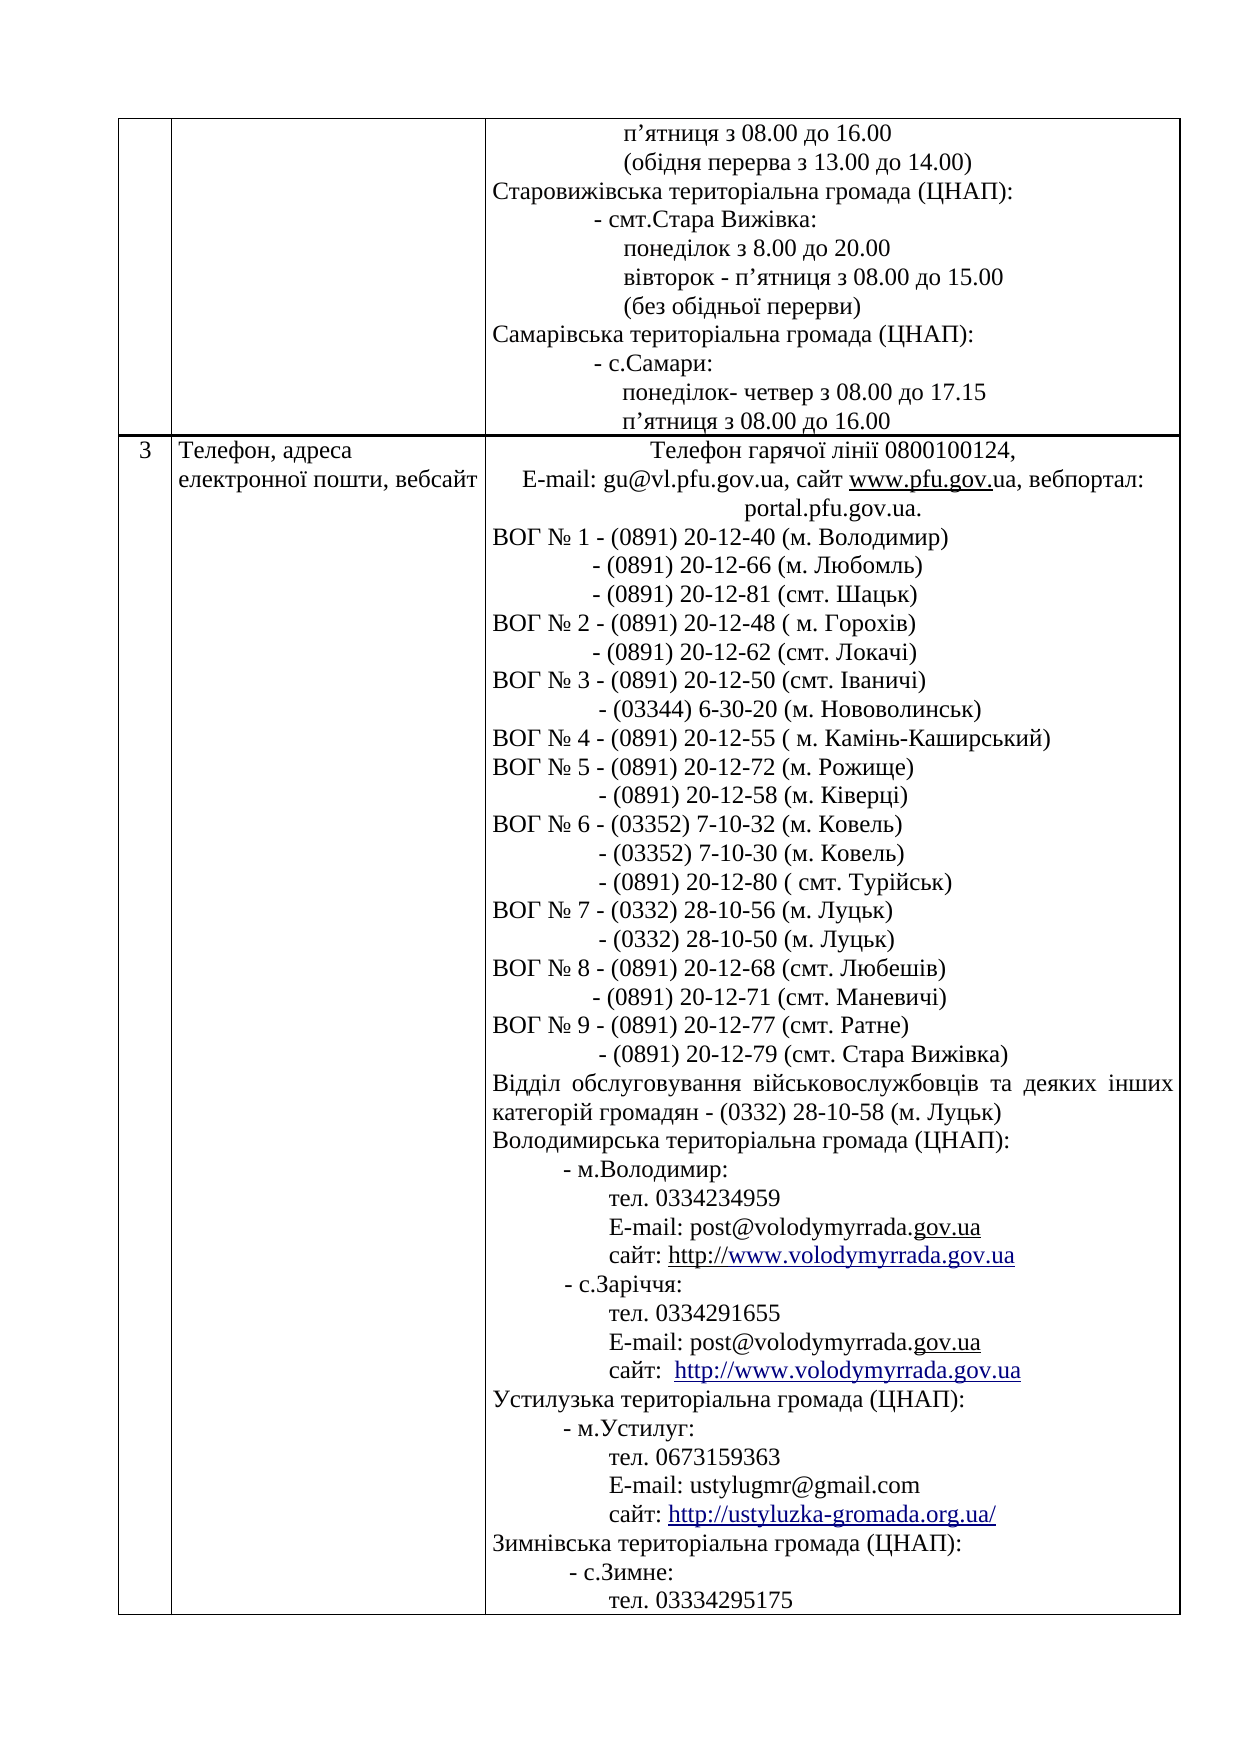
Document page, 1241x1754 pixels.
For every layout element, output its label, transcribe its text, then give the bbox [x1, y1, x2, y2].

table_cell 3 [119, 437, 171, 1614]
table_cell Телефон, адреса електронної пошти, вебсайт [172, 437, 485, 1614]
table_cell [119, 119, 171, 434]
table_cell [172, 119, 485, 434]
table_cell п’ятниця з 08.00 до 16.00 (обідня перерва з 13.00 до 14.00) Старовижівська територіальна громада (ЦНАП): - смт.Стара Вижівка: понеділок з 8.00 до 20.00 вівторок - п’ятниця з 08.00 до 15.00 (без обідньої перерви) Самарівська територіальна громада (ЦНАП): - с.Самари: понеділок- четвер з 08.00 до 17.15 п’ятниця з 08.00 до 16.00 [486, 119, 1179, 434]
table_cell Телефон гарячої лінії 0800100124, E-mail: gu@vl.pfu.gov.ua, сайт www.pfu.gov.ua, вебпортал: portal.pfu.gov.ua. ВОГ № 1 - (0891) 20-12-40 (м. Володимир) - (0891) 20-12-66 (м. Любомль) - (0891) 20-12-81 (смт. Шацьк) ВОГ № 2 - (0891) 20-12-48 ( м. Горохів) - (0891) 20-12-62 (смт. Локачі) ВОГ № 3 - (0891) 20-12-50 (смт. Іваничі) - (03344) 6-30-20 (м. Нововолинськ) ВОГ № 4 - (0891) 20-12-55 ( м. Камінь-Каширський) ВОГ № 5 - (0891) 20-12-72 (м. Рожище) - (0891) 20-12-58 (м. Ківерці) ВОГ № 6 - (03352) 7-10-32 (м. Ковель) - (03352) 7-10-30 (м. Ковель) - (0891) 20-12-80 ( смт. Турійськ) ВОГ № 7 - (0332) 28-10-56 (м. Луцьк) - (0332) 28-10-50 (м. Луцьк) ВОГ № 8 - (0891) 20-12-68 (смт. Любешів) - (0891) 20-12-71 (смт. Маневичі) ВОГ № 9 - (0891) 20-12-77 (смт. Ратне) - (0891) 20-12-79 (смт. Стара Вижівка) Відділ обслуговування військовослужбовців та деяких інших категорій громадян - (0332) 28-10-58 (м. Луцьк) Володимирська територіальна громада (ЦНАП): - м.Володимир: тел. 0334234959 E-mail: post@volodymyrrada.gov.ua сайт: http://HYPERLINK "http://zymnivska.gromada.org.ua/cnap"www.volodymyrradaHYPERLINK "http://zymnivska.gromada.org.ua/cnap".HYPERLINK "http://zymnivska.gromada.org.ua/cnap"govHYPERLINK "http://zymnivska.gromada.org.ua/cnap".ua - с.Заріччя: тел. 0334291655 E-mail: post@volodymyrrada.gov.ua сайт: http://HYPERLINK "http://zymnivska.gromada.org.ua/cnap"www.volodymyrradaHYPERLINK "http://zymnivska.gromada.org.ua/cnap".HYPERLINK "http://zymnivska.gromada.org.ua/cnap"govHYPERLINK "http://zymnivska.gromada.org.ua/cnap".ua Устилузька територіальна громада (ЦНАП): - м.Устилуг: тел. 0673159363 E-mail: ustylugmr@gmail.com сайт: http://HYPERLINK "http://zymnivska.gromada.org.ua/cnap"ustyluzHYPERLINK "http://zymnivska.gromada.org.ua/cnap"ka-HYPERLINK "http://zymnivska.gromada.org.ua/cnap"gromada.org.ua/ Зимнівська територіальна громада (ЦНАП): - с.Зимне: тел. 03334295175 E-mail: zymnevk@gmail.com сайт: http://HYPERLINK "http://zymnivska.gromada.org.ua/cnap"zymnHYPERLINK "http://zymnivska.gromada.org.ua/cnap"iHYPERLINK "http://zymnivska.gromada.org.ua/cnap"vHYPERLINK "http://zymnivska.gromada.org.ua/cnap"sHYPERLINK "http://zymnivska.gromada.org.ua/cnap"kHYPERLINK "http://zymnivska.gromada.org.ua/cnap"a.HYPERLINK "http://zymnivska.gromada.org.ua/cnap"gromada.org.ua/cnap - с.Льотниче: тел. 03334223714 Оваднівська територіальна громада (ЦНАП): - с.Овадне: тел. 0334292231 E-mail: ovadnesr@gmail.com Сайт: http://HYPERLINK "http://zymnivska.gromada.org.ua/cnap"ovadnHYPERLINK "http://zymnivska.gromada.org.ua/cnap"ivska-HYPERLINK "http://zymnivska.gromada.org.ua/cnap"gromadaHYPERLINK "http://zymnivska.gromada.org.ua/cnap".HYPERLINK "http://zymnivska.gromada.org.ua/cnap"govHYPERLINK "http://zymnivska.gromada.org.ua/cnap".ua/ Вишнівська територіальна громада (ЦНАП): - с.Вишнів: тел. 0337732342 E-mail: vyshniv.lbm@gmаіl.сom сайт: http://HYPERLINK "http://zymnivska.gromada.org.ua/cnap"vyshnivHYPERLINK "http://zymnivska.gromada.org.ua/cnap"-HYPERLINK "http://zymnivska.gromada.org.ua/cnap"gromadaHYPERLINK "http://zymnivska.gromada.org.ua/cnap".HYPERLINK "http://zymnivska.gromada.org.ua/cnap"govHYPERLINK "http://zymnivska.gromada.org.ua/cnap".ua/cnap Головненська територіальна громада (ЦНАП): - с.Головне: тел. 0337731395 E-mail: gоlоvnе.lbm@gmаіl.сom сайт: http://HYPERLINK "http://zymnivska.gromada.org.ua/cnap"golovnenskaHYPERLINK "http://zymnivska.gromada.org.ua/cnap"-HYPERLINK "http://zymnivska.gromada.org.ua/cnap"gromadaHYPERLINK "http://zymnivska.gromada.org.ua/cnap".HYPERLINK "http://zymnivska.gromada.org.ua/cnap"govHYPERLINK "http://zymnivska.gromada.org.ua/cnap".ua/cnap Любомльська територіальна громада (ЦНАП): - м.Любомль: тел. 0337724400, 0337724770 E-mail: lubоmlmіstо@ukr.пеt сайт: http:HYPERLINK "mailto://cnapluboml@ukr"//HYPERLINK "mailto://cnapluboml@ukr"cnapluboml@ukr.net Рівненська територіальна громада (ЦНАП): - с.Рівне: тел. 0967501632 E-mail: rivne.lbm@gmаіl.сom сайт: http://HYPERLINK "http://zymnivska.gromada.org.ua/cnap"rivHYPERLINK "http://zymnivska.gromada.org.ua/cnap"nenskaHYPERLINK "http://zymnivska.gromada.org.ua/cnap"-HYPERLINK "http://zymnivska.gromada.org.ua/cnap"gromadaHYPERLINK "http://zymnivska.gromada.org.ua/cnap".HYPERLINK "http://zymnivska.gromada.org.ua/cnap"govHYPERLINK "http://zymnivska.gromada.org.ua/cnap".ua Шацька територіальна громада (ЦНАП): - с.Шацьк: тел.0335520256, 0674400099 E-mail: shsrada1@ukr.net сайт: http://HYPERLINK "http://zymnivska.gromada.org.ua/cnap"shsHYPERLINK "http://zymnivska.gromada.org.ua/cnap"radaHYPERLINK "http://zymnivska.gromada.org.ua/cnap".HYPERLINK "http://zymnivska.gromada.org.ua/cnap"govHYPERLINK "http://zymnivska.gromada.org.ua/cnap".ua/cnap Горохівська територіальна громада (ЦНАП): - м.Горохів: 0951802269 0976009048 horokhiv_tsnopHYPERLINK "mailto:horokhiv_tsnop@ukr.net"@ukr.net ira.sereda@ukr.net Мар’янівська територіальна громада (ЦНАП): - смт.Мар’янівська 0956620086 maryanivka_znapHYPERLINK "mailto:maryanivka_znap@ukr.net"@ukr.net Берестечківська територіальна громада (ЦНАП): - м.Берестечко: tsnap_berestechko@ukr.net Затурцівська територіальна громада: - с.Затурці: 03374-97331 zaturci@gmail.com - с.Війниця: 03374-30410 zaturci@gmail.com Локачинська територіальна громада (ЦНАП): -смт.Локачі: 0686470525 cnapgromada@gmail.com Іваничівська територіальна громада (ЦНАП): - с.Іваничі: тел.0969429460 електронна пошта: cnapHYPERLINK "mailto:cnap_ivaselrada@ukr.net"_HYPERLINK "mailto:cnap_ivaselrada@ukr.net"ivaselradaHYPERLINK "mailto:cnap_ivaselrada@ukr.net"@HYPERLINK "mailto:cnap_ivaselrada@ukr.net"ukrHYPERLINK "mailto:cnap_ivaselrada@ukr.net".HYPERLINK "mailto:cnap_ivaselrada@ukr.net"net вебсайтhttp://ivaselrada.gov.ua Павлівська територіальна громада (ЦНАП): - с.Павлівка: тел. відсутній електронна пошта: cnapHYPERLINK "mailto:cnappavliv@ukr.net"@pavlivHYPERLINK "mailto:cnappavliv@ukr.net"skaHYPERLINK "mailto:cnappavliv@ukr.net"-HYPERLINK "mailto:cnappavliv@ukr.net"gromadaHYPERLINK "mailto:cnappavliv@ukr.net".gov.ua вебсайт: http://pavlivska-gromada.gov.ua Литовезька територіальна громада (ЦНАП): - с.Литовеж: тел. 0977507125 електронна пошта: lytov-rada@ukr.net Поромівська територіальна громада (ЦНАП): - с.Поромів: тел. 0337296740 електронна пошта: poromHYPERLINK "mailto:porom-rada@ukr.net"-HYPERLINK "mailto:porom-rada@ukr.net"radaHYPERLINK "mailto:porom-rada@ukr.net"@HYPERLINK "mailto:porom-rada@ukr.net"ukrHYPERLINK "mailto:porom-rada@ukr.net".HYPERLINK "mailto:porom-rada@ukr.net"net вебсайт: http://poromivska-gromada.gov.ua Нововолинська територіальна громада (ЦНАП): - м.Нововолинськ: (03344) 4-11-06; (067) 881-98-08 cnapHYPERLINK "mailto:cnap@nov-rada.gov.ua"@HYPERLINK "mailto:cnap@nov-rada.gov.ua"novHYPERLINK "mailto:cnap@nov-rada.gov.ua"-HYPERLINK "mailto:cnap@nov-rada.gov.ua"radaHYPERLINK "mailto:cnap@nov-rada.gov.ua".gov.ua http://nov-rada.gov.ua Камінь-Каширська територіальна громада (ЦНАП): - м. Камінь-Каширський: тел. 0963252975 E-mail: dozvil_kk@ukr,net, сайтhttps://kmk-gromada. gov.ua. Сошичненська територіальна громада: - с.Сошичне: тел. 033357-91942 E-mail:soshichne@HYPERLINK "mailto:soshichne@ukr.net"ukr.net Рожищенськатериторіальна громада (ЦНАП): - м.Рожище: тел.0336822831 E-mail: rozhysche.otg@gmail.сom Веб-сайт: https://rozhrada.gov.ua/ Копачівськатериторіальна громада (ЦНАП): - с.Копачівка: тел.0336899131 E-mail: tsnapkopachivka@gmail.сom Веб-сайт: https://kopachivska-gromada.gov.ua/ Доросинівськатериторіальна громада: - с.Доросині: тел.0336895172 E-mail: dorosuni.rozhadm@gmail.сom Веб-сайт: https://dorosynivska-gromada.gov.ua/ Цуманськатериторіальна громада (ЦНАП): - смт.Цумань: т.0686437921 E-mail: tsuman.cnap@i.ua Ківерцівськатериторіальна громада (ЦНАП): -м.Ківерці: тел.0336540484 E-mail: Kiv.cnap@ukr.net Олицькатериторіальна громада (ЦНАП): - смт.Олика: тел.0992056912, 0682902699 E-mail: cnap@olyska-gromada.gov.ua Голобськатериторіальна громада (ЦНАП): - смт.Голоби: 0678800743 golobadm@ukr.net Велицькатериторіальна громада (ЦНАП): - с.Велицьк: (03352) 99 523 velitsk@ukr.net Колодяжненська територіальна громада (ЦНАП): - с.Колодяжне: (03352)90242 cnap.kolodiazhne.@gmail.com Люблинецькатериторіальна громада: - смт.Люблинець: (03352)56754 Liublynec@gmail.com Дубівськатериторіальна громада (ЦНАП): - с.Дубове: (03352) 99122, 0678201053 dubove_s_r@ukr.net Поворськатериторіальна громада (ЦНАП): - с.Поворськ: (03352)95430 povyrsk@ukr.net Турійська територіальна громада (ЦНАП): - смт.Турійськ: 0987192590 cnap-srada@ukr.net Луківськатериторіальна громада (ЦНАП): - смт.Луків: 0636972517 Lukiv_sel_rada@ukr,net Ковельськатериторіальна громада (ЦНАП): - м.Ковель: (03352)71719 cnap@kovelrada.gov.ua Луцька територіальна громада: - м.Луцьк(ЦНАП): телефон гарячої лінії - (0332)777888 E-mail: cnapHYPERLINK "mailto:cnap@lutskrada.gov.ua"@HYPERLINK "mailto:cnap@lutskrada.gov.ua"lutskradaHYPERLINK "mailto:cnap@lutskrada.gov.ua".HYPERLINK "mailto:cnap@lutskrada.gov.ua"govHYPERLINK "mailto:cnap@lutskrada.gov.ua".HYPERLINK "mailto:cnap@lutskrada.gov.ua"ua - м.Луцьк (Департамент соціальної та ветеранської політики Луцької міської ради): телефон гарячої лінії (0332)281000, E-mail: dsp@lutskrada.gov.ua Web:http://www.social.lutsk.ua Боратинськатериторіальна громада (ЦНАП): -с.Боратин: тел.0673127747, E-mail: boratyn.cnap@gmail.com Веб сайт: boratyn.silrada.org Підгайцівськатериторіальна громада: - с.Липини: тел.0501326979 E-mail: cnappidgaycia@ukr.net - с.Підгайці: тел.0636929397, E-mail: viddil.szn.pidgayci@gmail.comWeb:http://HYPERLINK "http://www.social.lutsk.ua/"pidgayci-gromadaHYPERLINK "http://www.social.lutsk.ua/".HYPERLINK "http://www.social.lutsk.ua/"govHYPERLINK "http://www.social.lutsk.ua/".ua Городищенська територіальна громада (ЦНАП): - с.Городище: тел.0661992578, E-mail: gor_cnapHYPERLINK "mailto:gor_cnap@ukr.net"@HYPERLINK "mailto:gor_cnap@ukr.net"ukrHYPERLINK "mailto:gor_cnap@ukr.net".HYPERLINK "mailto:gor_cnap@ukr.net"net Веб сайт:cnap@gorodyshche-gromada.gov.ua Торчинська територіальна громада (ЦНАП): - смт.Торчин: телефон (0332)798015, E-mail: torchynsocza@gmail.com Web:http://HYPERLINK "http://www.social.lutsk.ua/"torchynska.HYPERLINK "http://www.social.lutsk.ua/"gromadaHYPERLINK "http://www.social.lutsk.ua/".HYPERLINK "http://www.social.lutsk.ua/"orgHYPERLINK "http://www.social.lutsk.ua/".ua Маневицька територіальна громада (ЦНАП): - смт. Маневичі: (03376)21273 socmanotg@gmail.com Колківська територіальна громада (ЦНАП): - смт.Колки: 0671771599 kolky_cnap@ukr.net Прилісненська територіальна громада (ЦНАП): - с.Прилісне: (03376)98520 cnap_prylisne.@ukr.nеt Любешівська територіальна громада (ЦНАП): - смт.Любешів: (03362)21771 cnap_otg44201@ukr.net Ратнівська територіальна громада (ЦНАП): - смт.Ратне: тел.0966501220 ratnosel@ukr.net Заболоттівська територіальна громада (ЦНАП): - смт.Заболоття: тел. 0978714481 tsnapzabolottya@ukr.net Забродівська територіальна громада (ЦНАП): - с.Заброди: тел. 0988645560 zabrrada@ukr.net Велимченська територіальна громада (ЦНАП): - с. Велимче: тел.0980371131 tsnap@velymchenska-gromada.gov.ua Сереховичівська територіальна громада (ЦНАП): - с.Сереховичі: тел 0334693617 serehovychivska@gmail.com Дубечненська територіальна громада (ЦНАП): - с.Дубечно: тел. 0976340165 dubechnnenska@gmail.com Смідинська територіальна громада: - с.Смідин: тел. 0683821743 smidynska@gmail.com Старовижівська територіальна громада (ЦНАП): - смт.Стара Вижівка: тел. 0637947314 cnap@stvselrada.gov.ua Самарівська територіальна громада (ЦНАП): - с.Самари: тел.0986661800 samari_sr@ukr.net [486, 437, 1179, 1614]
